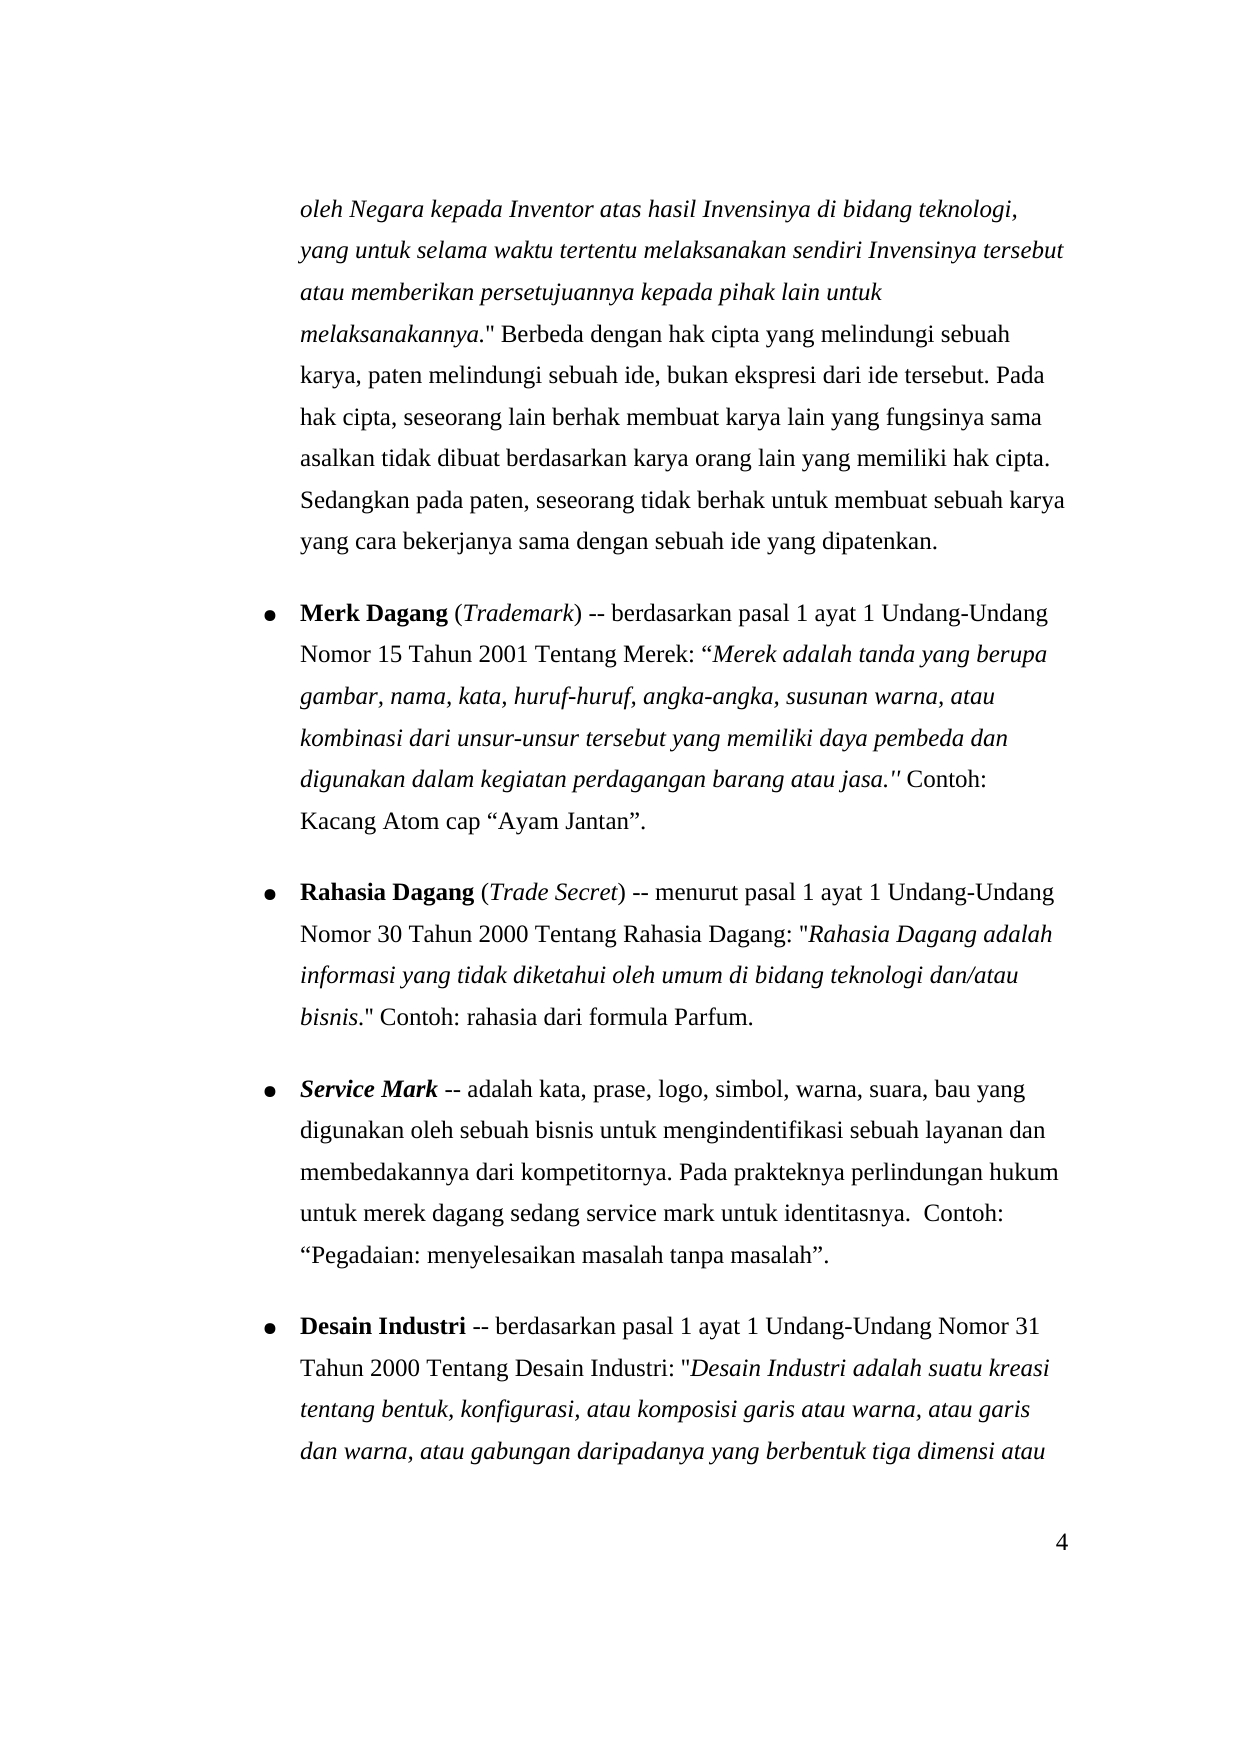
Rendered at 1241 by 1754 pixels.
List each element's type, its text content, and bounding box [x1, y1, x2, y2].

list Desain Industri -- berdasarkan pasal 1 ayat 1 Undang-Undang Nomor 31 Tahun 2000 Tentang Desain Industri: ''Desain Industri adalah suatu kreasi tentang bentuk, konfigurasi, atau komposisi garis atau warna, atau garis dan warna, atau gabungan daripadanya yang berbentuk tiga dimensi atau [262, 1312, 1068, 1465]
list oleh Negara kepada Inventor atas hasil Invensinya di bidang teknologi, yang untuk selama waktu tertentu melaksanakan sendiri Invensinya tersebut atau memberikan persetujuannya kepada pihak lain untuk melaksanakannya.'' Berbeda dengan hak cipta yang melindungi sebuah karya, paten melindungi sebuah ide, bukan ekspresi dari ide tersebut. Pada hak cipta, seseorang lain berhak membuat karya lain yang fungsinya sama asalkan tidak dibuat berdasarkan karya orang lain yang memiliki hak cipta. Sedangkan pada paten, seseorang tidak berhak untuk membuat sebuah karya yang cara bekerjanya sama dengan sebuah ide yang dipatenkan. [262, 195, 1068, 555]
list Merk Dagang (Trademark) -- berdasarkan pasal 1 ayat 1 Undang-Undang Nomor 15 Tahun 2001 Tentang Merek: “Merek adalah tanda yang berupa gambar, nama, kata, huruf-huruf, angka-angka, susunan warna, atau kombinasi dari unsur-unsur tersebut yang memiliki daya pembeda dan digunakan dalam kegiatan perdagangan barang atau jasa.'' Contoh: Kacang Atom cap “Ayam Jantan”. [262, 599, 1068, 834]
list Rahasia Dagang (Trade Secret) -- menurut pasal 1 ayat 1 Undang-Undang Nomor 30 Tahun 2000 Tentang Rahasia Dagang: ''Rahasia Dagang adalah informasi yang tidak diketahui oleh umum di bidang teknologi dan/atau bisnis.'' Contoh: rahasia dari formula Parfum. [262, 878, 1068, 1031]
list Service Mark -- adalah kata, prase, logo, simbol, warna, suara, bau yang digunakan oleh sebuah bisnis untuk mengindentifikasi sebuah layanan dan membedakannya dari kompetitornya. Pada prakteknya perlindungan hukum untuk merek dagang sedang service mark untuk identitasnya. Contoh: “Pegadaian: menyelesaikan masalah tanpa masalah”. [262, 1075, 1068, 1269]
